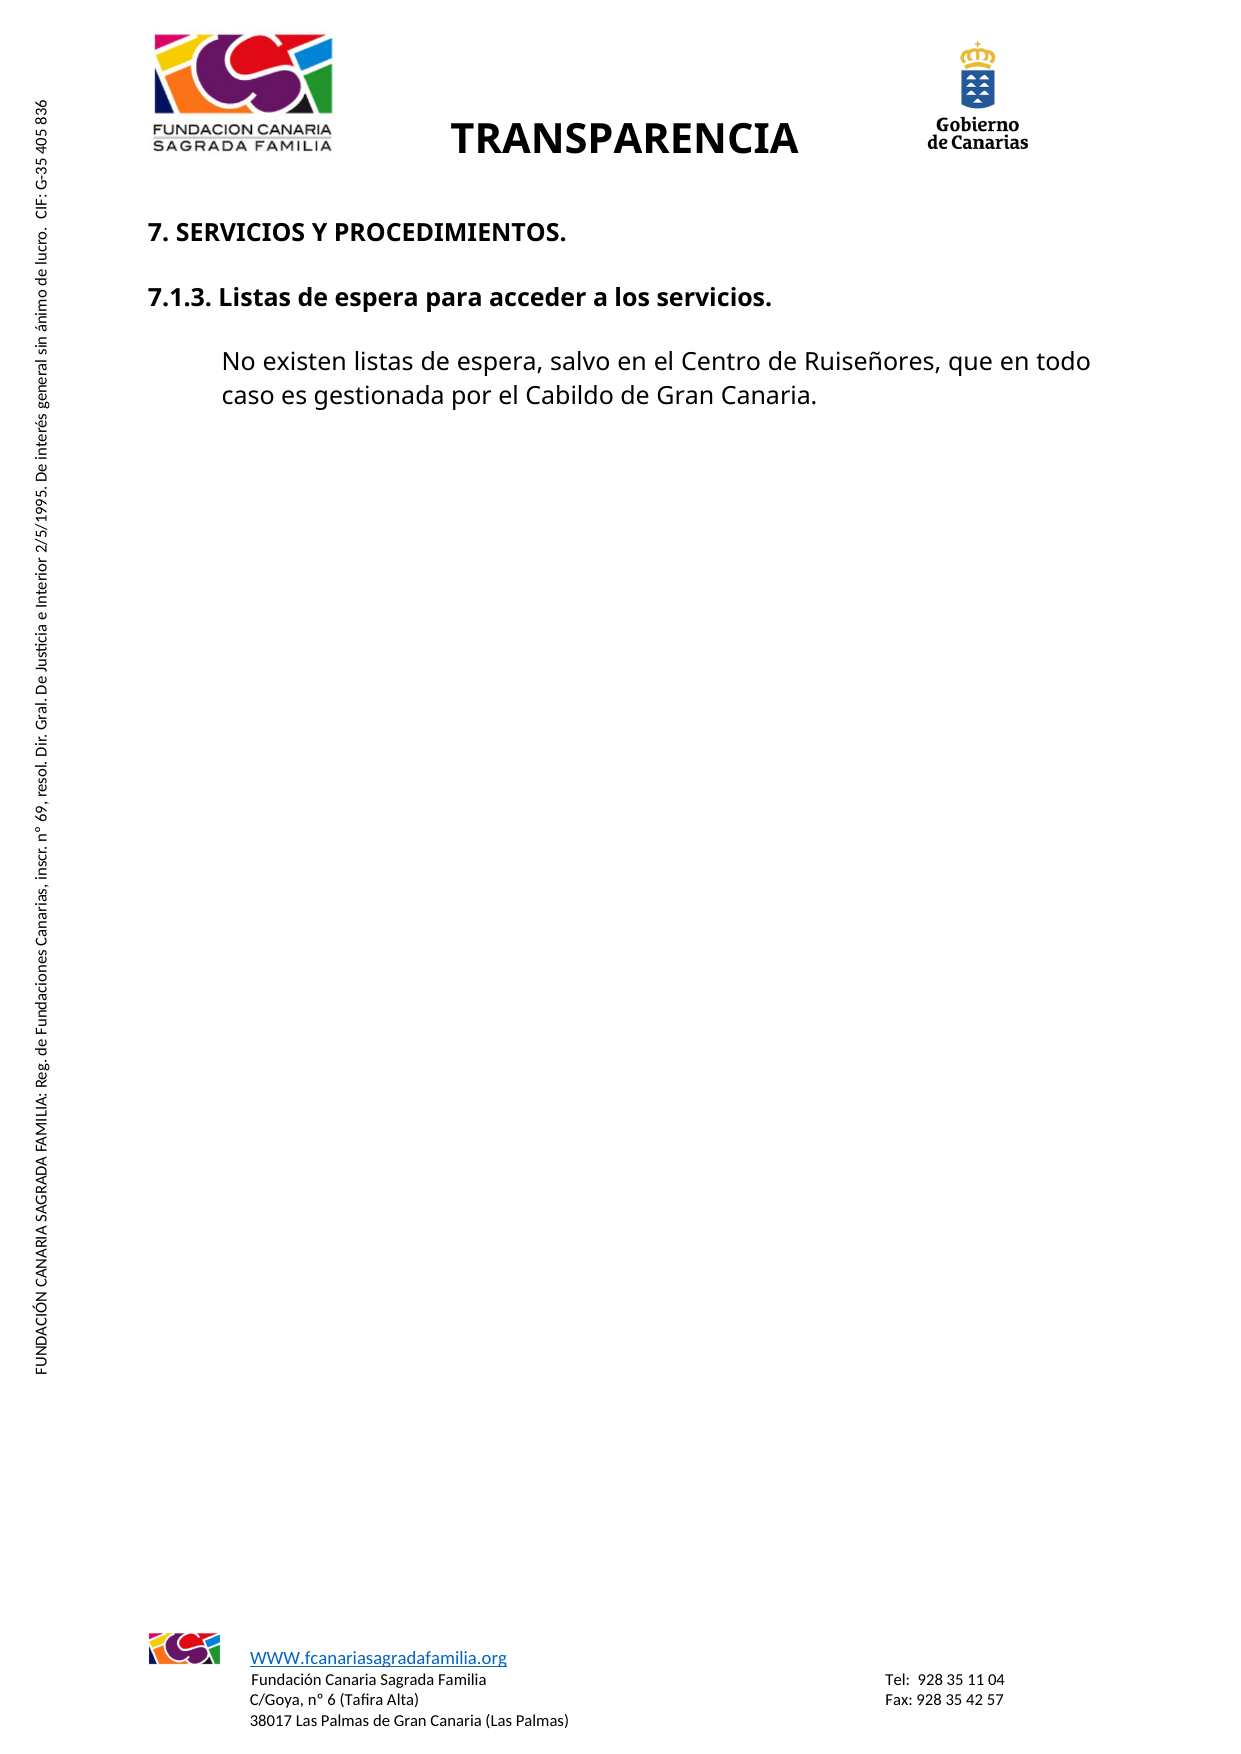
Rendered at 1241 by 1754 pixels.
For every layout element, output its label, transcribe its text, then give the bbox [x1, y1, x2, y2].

text 7. SERVICIOS Y PROCEDIMIENTOS. [148, 214, 1092, 248]
text 7.1.3. Listas de espera para acceder a los servicios. [148, 280, 1092, 314]
text No existen listas de espera, salvo en el Centro de Ruiseñores, que en todo caso es gestionada por el Cabildo de Gran Canaria. [221, 343, 1092, 411]
picture [917, 37, 1037, 154]
picture [147, 29, 337, 154]
picture [147, 1631, 220, 1665]
